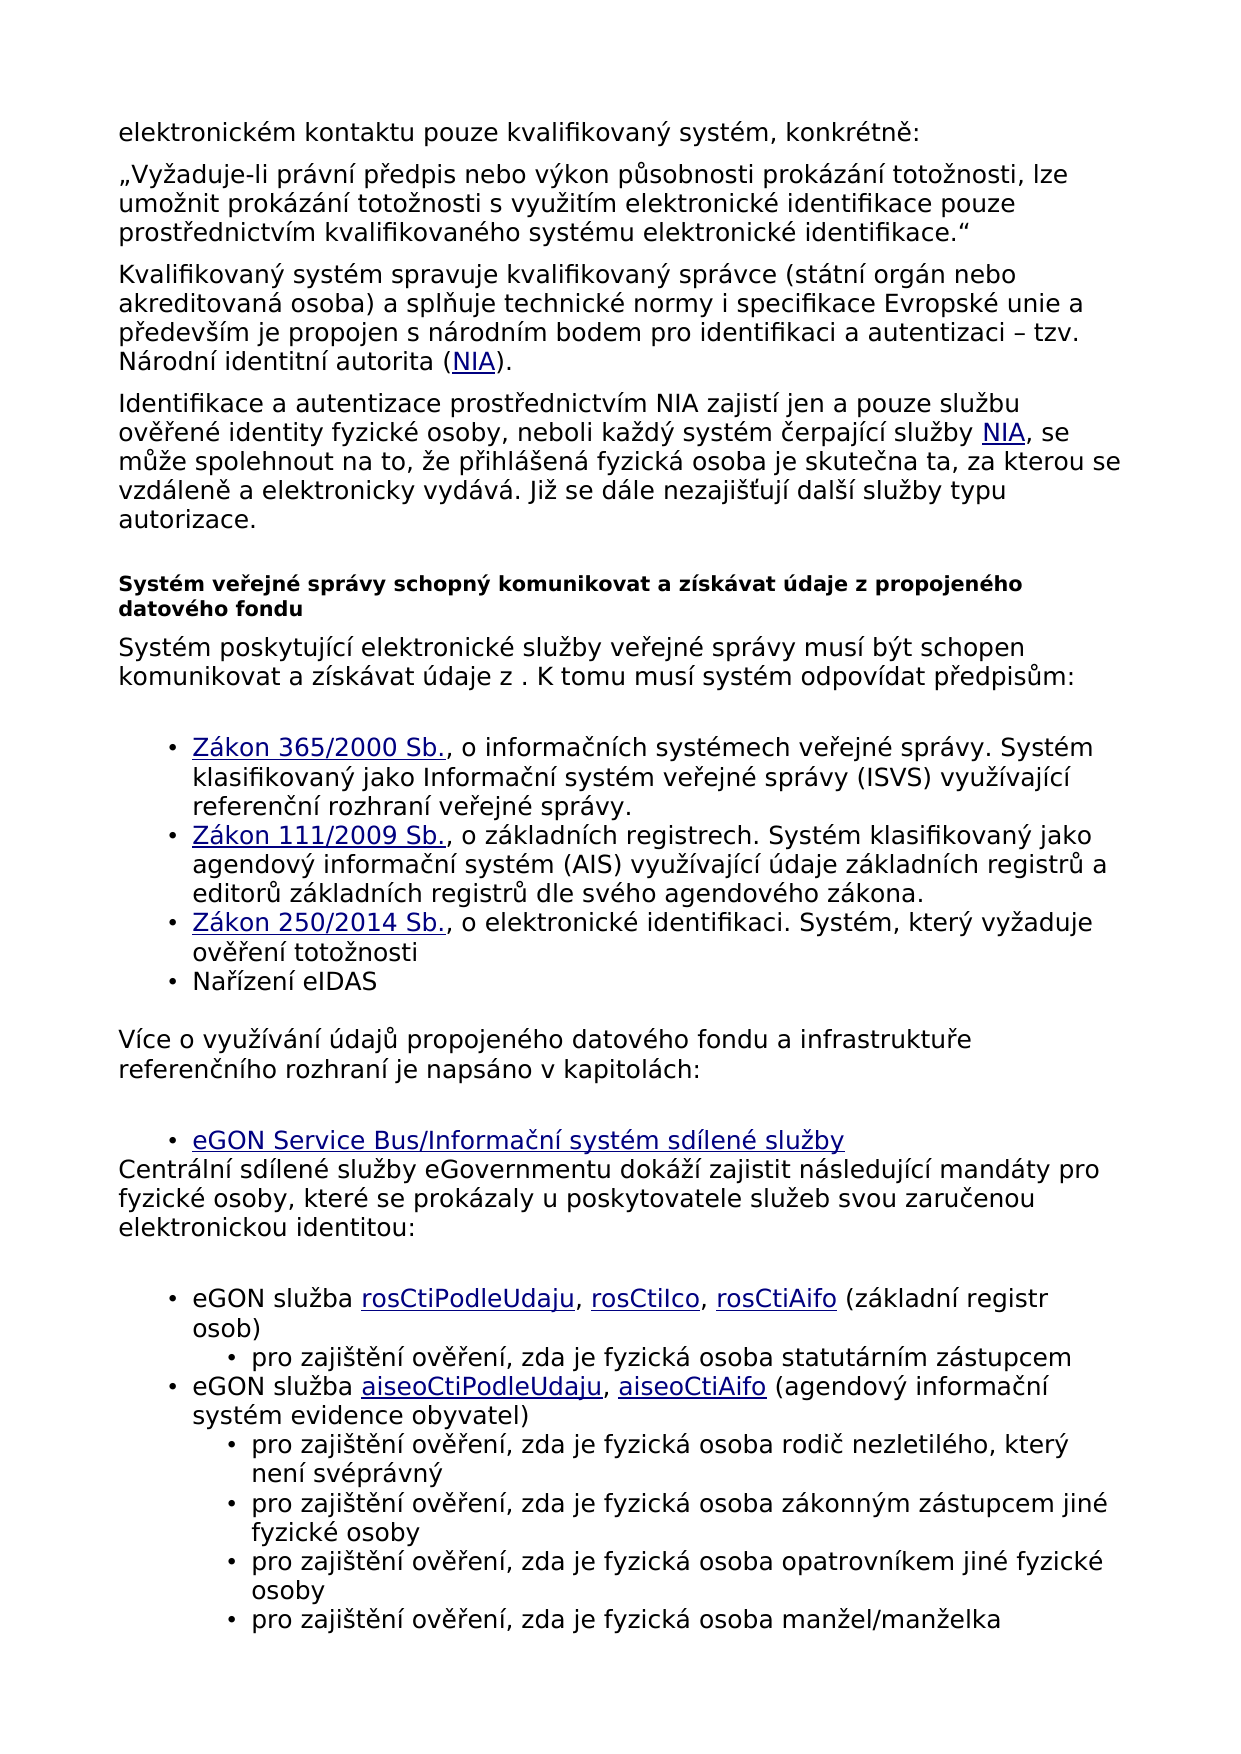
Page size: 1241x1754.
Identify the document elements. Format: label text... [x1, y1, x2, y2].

list eGON Service Bus/Informační systém sdílené služby [177, 1126, 1122, 1155]
text Centrální sdílené služby eGovernmentu dokáží zajistit následující mandáty pro fyzické osoby, které se prokázaly u poskytovatele služeb svou zaručenou elektronickou identitou: [118, 1155, 1122, 1243]
list Zákon 365/2000 Sb., o informačních systémech veřejné správy. Systém klasifikovaný jako Informační systém veřejné správy (ISVS) využívající referenční rozhraní veřejné správy. [177, 734, 1122, 821]
list pro zajištění ověření, zda je fyzická osoba zákonným zástupcem jiné fyzické osoby [236, 1489, 1122, 1547]
text Více o využívání údajů propojeného datového fondu a infrastruktuře referenčního rozhraní je napsáno v kapitolách: [118, 1026, 1122, 1084]
text Kvalifikovaný systém spravuje kvalifikovaný správce (státní orgán nebo akreditovaná osoba) a splňuje technické normy i specifikace Evropské unie a především je propojen s národním bodem pro identifikaci a autentizaci – tzv. Národní identitní autorita (NIA). [118, 260, 1122, 376]
text elektronickém kontaktu pouze kvalifikovaný systém, konkrétně: [118, 118, 1122, 147]
text „Vyžaduje-li právní předpis nebo výkon působnosti prokázání totožnosti, lze umožnit prokázání totožnosti s využitím elektronické identifikace pouze prostřednictvím kvalifikovaného systému elektronické identifikace.“ [118, 160, 1122, 247]
list pro zajištění ověření, zda je fyzická osoba manžel/manželka [236, 1605, 1122, 1634]
list eGON služba rosCtiPodleUdaju, rosCtiIco, rosCtiAifo (základní registr osob) [177, 1284, 1122, 1343]
list Nařízení eIDAS [177, 967, 1122, 996]
list pro zajištění ověření, zda je fyzická osoba opatrovníkem jiné fyzické osoby [236, 1547, 1122, 1605]
text Identifikace a autentizace prostřednictvím NIA zajistí jen a pouze službu ověřené identity fyzické osoby, neboli každý systém čerpající služby NIA, se může spolehnout na to, že přihlášená fyzická osoba je skutečna ta, za kterou se vzdáleně a elektronicky vydává. Již se dále nezajišťují další služby typu autorizace. [118, 389, 1122, 535]
list Zákon 250/2014 Sb., o elektronické identifikaci. Systém, který vyžaduje ověření totožnosti [177, 909, 1122, 967]
list pro zajištění ověření, zda je fyzická osoba statutárním zástupcem [236, 1343, 1122, 1372]
text Systém poskytující elektronické služby veřejné správy musí být schopen komunikovat a získávat údaje z . K tomu musí systém odpovídat předpisům: [118, 633, 1122, 692]
subtitle Systém veřejné správy schopný komunikovat a získávat údaje z propojeného datového fondu [118, 572, 1122, 621]
list eGON služba aiseoCtiPodleUdaju, aiseoCtiAifo (agendový informační systém evidence obyvatel) [177, 1372, 1122, 1430]
list pro zajištění ověření, zda je fyzická osoba rodič nezletilého, který není svéprávný [236, 1430, 1122, 1489]
list Zákon 111/2009 Sb., o základních registrech. Systém klasifikovaný jako agendový informační systém (AIS) využívající údaje základních registrů a editorů základních registrů dle svého agendového zákona. [177, 821, 1122, 909]
